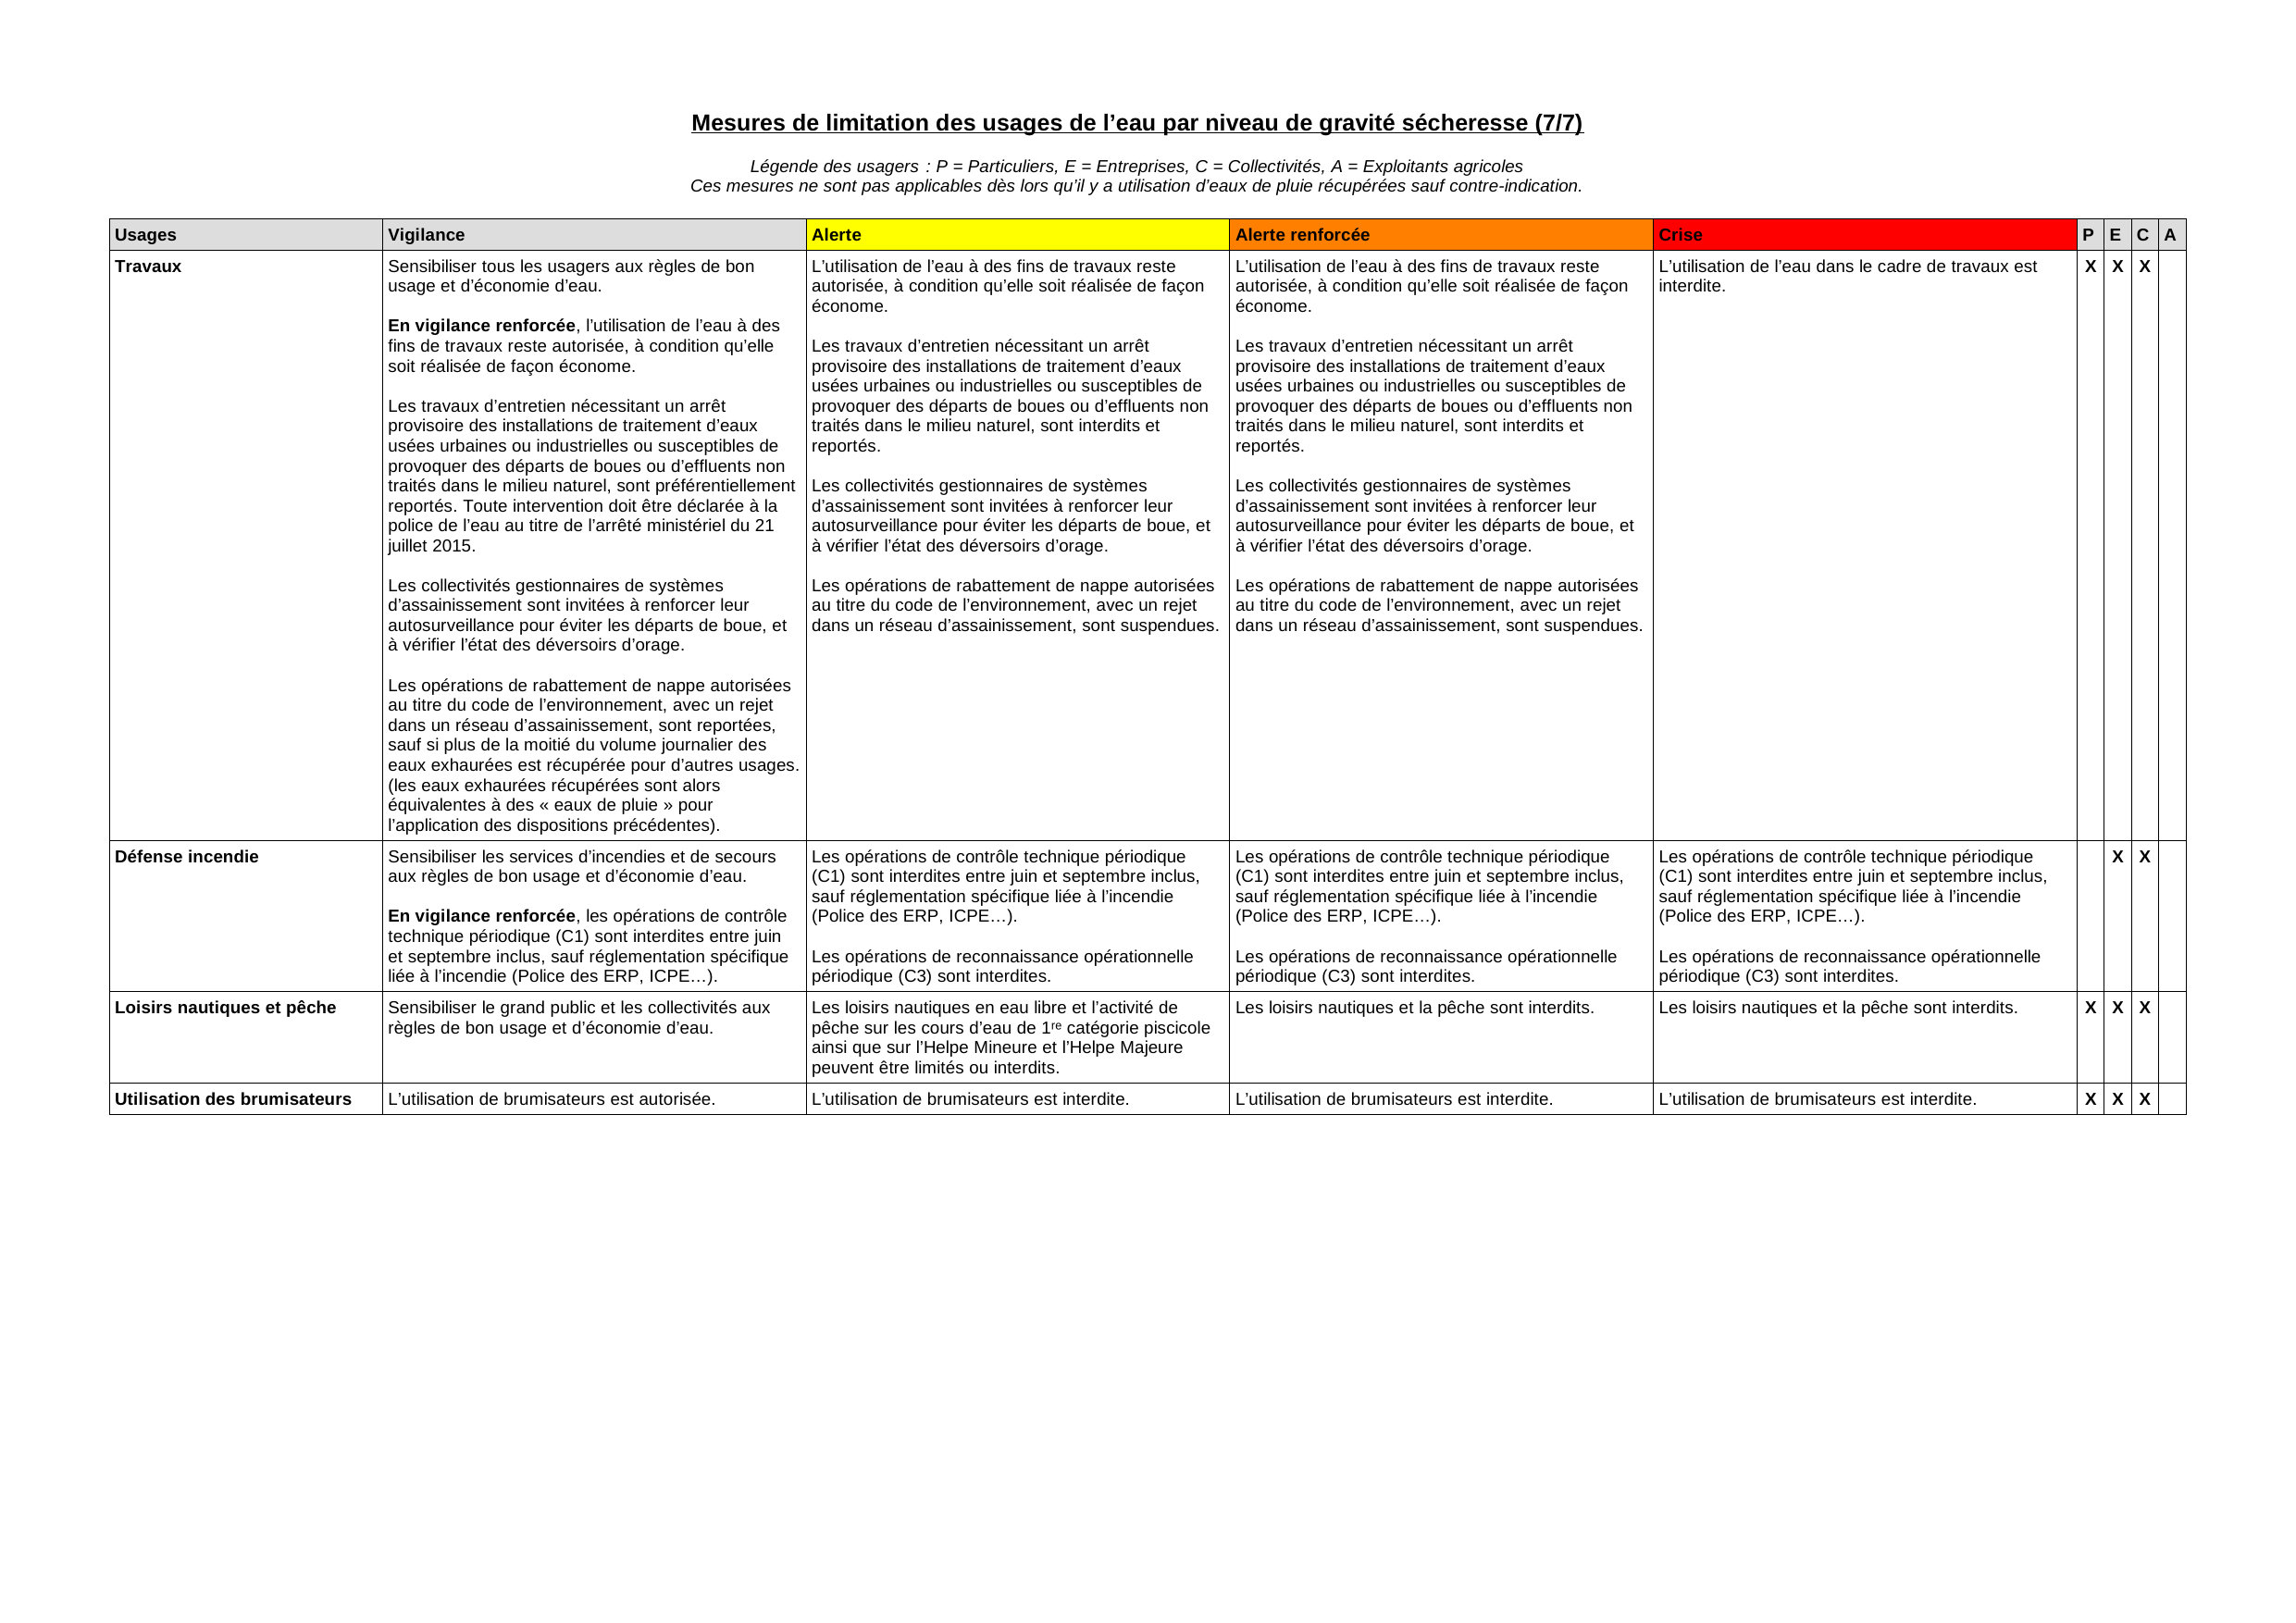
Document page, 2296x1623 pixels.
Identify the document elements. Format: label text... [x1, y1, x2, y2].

table_header E [2104, 219, 2131, 250]
table_cell X [2132, 1084, 2158, 1114]
table_cell X [2132, 841, 2158, 991]
table_cell L’utilisation de brumisateurs est autorisée. [383, 1084, 806, 1114]
table_cell L’utilisation de l’eau dans le cadre de travaux est interdite. [1654, 251, 2077, 840]
table_header Vigilance [383, 219, 806, 250]
table_cell Défense incendie [110, 841, 382, 991]
table_header Crise [1654, 219, 2077, 250]
table_cell L’utilisation de brumisateurs est interdite. [807, 1084, 1229, 1114]
table_cell [2078, 841, 2104, 991]
table_cell Sensibiliser les services d’incendies et de secours aux règles de bon usage et d’économie d’eau. En vigilance renforcée, les opérations de contrôle technique périodique (C1) sont interdites entre juin et septembre inclus, sauf réglementation spécifique liée à l’incendie (Police des ERP, ICPE…). [383, 841, 806, 991]
table_cell X [2132, 251, 2158, 840]
table_cell Les opérations de contrôle technique périodique (C1) sont interdites entre juin et septembre inclus, sauf réglementation spécifique liée à l’incendie (Police des ERP, ICPE…). Les opérations de reconnaissance opérationnelle périodique (C3) sont interdites. [1230, 841, 1653, 991]
table_header A [2159, 219, 2186, 250]
text Légende des usagers : P = Particuliers, E = Entreprises, C = Collectivités, A = Exploitants agricoles [109, 156, 2166, 176]
table_cell L’utilisation de brumisateurs est interdite. [1654, 1084, 2077, 1114]
table_cell [2159, 841, 2186, 991]
table_cell X [2078, 1084, 2104, 1114]
table_cell X [2104, 841, 2131, 991]
table_cell Les opérations de contrôle technique périodique (C1) sont interdites entre juin et septembre inclus, sauf réglementation spécifique liée à l’incendie (Police des ERP, ICPE…). Les opérations de reconnaissance opérationnelle périodique (C3) sont interdites. [807, 841, 1229, 991]
table_cell Les opérations de contrôle technique périodique (C1) sont interdites entre juin et septembre inclus, sauf réglementation spécifique liée à l’incendie (Police des ERP, ICPE…). Les opérations de reconnaissance opérationnelle périodique (C3) sont interdites. [1654, 841, 2077, 991]
table_cell [2159, 251, 2186, 840]
table_cell L’utilisation de brumisateurs est interdite. [1230, 1084, 1653, 1114]
table_cell X [2104, 992, 2131, 1083]
table_cell Les loisirs nautiques en eau libre et l’activité de pêche sur les cours d’eau de 1ʳᵉ catégorie piscicole ainsi que sur l’Helpe Mineure et l’Helpe Majeure peuvent être limités ou interdits. [807, 992, 1229, 1083]
table_header Alerte renforcée [1230, 219, 1653, 250]
table_header C [2132, 219, 2158, 250]
table_cell Loisirs nautiques et pêche [110, 992, 382, 1083]
table_header Usages [110, 219, 382, 250]
table_cell Travaux [110, 251, 382, 840]
table_cell X [2104, 1084, 2131, 1114]
text Ces mesures ne sont pas applicables dès lors qu’il y a utilisation d’eaux de pluie récupérées sauf contre-indication. [109, 176, 2166, 196]
table_cell Les loisirs nautiques et la pêche sont interdits. [1654, 992, 2077, 1083]
table_cell X [2104, 251, 2131, 840]
table_header P [2078, 219, 2104, 250]
table_cell Sensibiliser le grand public et les collectivités aux règles de bon usage et d’économie d’eau. [383, 992, 806, 1083]
table_cell [2159, 1084, 2186, 1114]
table_cell X [2078, 992, 2104, 1083]
table_header Alerte [807, 219, 1229, 250]
table_cell Utilisation des brumisateurs [110, 1084, 382, 1114]
table_cell Les loisirs nautiques et la pêche sont interdits. [1230, 992, 1653, 1083]
table_cell [2159, 992, 2186, 1083]
table_cell X [2132, 992, 2158, 1083]
table_cell L’utilisation de l’eau à des fins de travaux reste autorisée, à condition qu’elle soit réalisée de façon économe. Les travaux d’entretien nécessitant un arrêt provisoire des installations de traitement d’eaux usées urbaines ou industrielles ou susceptibles de provoquer des départs de boues ou d’effluents non traités dans le milieu naturel, sont interdits et reportés. Les collectivités gestionnaires de systèmes d’assainissement sont invitées à renforcer leur autosurveillance pour éviter les départs de boue, et à vérifier l’état des déversoirs d’orage. Les opérations de rabattement de nappe autorisées au titre du code de l’environnement, avec un rejet dans un réseau d’assainissement, sont suspendues. [1230, 251, 1653, 840]
table_cell X [2078, 251, 2104, 840]
text Mesures de limitation des usages de l’eau par niveau de gravité sécheresse (7/7) [109, 109, 2166, 136]
table_cell L’utilisation de l’eau à des fins de travaux reste autorisée, à condition qu’elle soit réalisée de façon économe. Les travaux d’entretien nécessitant un arrêt provisoire des installations de traitement d’eaux usées urbaines ou industrielles ou susceptibles de provoquer des départs de boues ou d’effluents non traités dans le milieu naturel, sont interdits et reportés. Les collectivités gestionnaires de systèmes d’assainissement sont invitées à renforcer leur autosurveillance pour éviter les départs de boue, et à vérifier l’état des déversoirs d’orage. Les opérations de rabattement de nappe autorisées au titre du code de l’environnement, avec un rejet dans un réseau d’assainissement, sont suspendues. [807, 251, 1229, 840]
table_cell Sensibiliser tous les usagers aux règles de bon usage et d’économie d’eau. En vigilance renforcée, l’utilisation de l’eau à des fins de travaux reste autorisée, à condition qu’elle soit réalisée de façon économe. Les travaux d’entretien nécessitant un arrêt provisoire des installations de traitement d’eaux usées urbaines ou industrielles ou susceptibles de provoquer des départs de boues ou d’effluents non traités dans le milieu naturel, sont préférentiellement reportés. Toute intervention doit être déclarée à la police de l’eau au titre de l’arrêté ministériel du 21 juillet 2015. Les collectivités gestionnaires de systèmes d’assainissement sont invitées à renforcer leur autosurveillance pour éviter les départs de boue, et à vérifier l’état des déversoirs d’orage. Les opérations de rabattement de nappe autorisées au titre du code de l’environnement, avec un rejet dans un réseau d’assainissement, sont reportées, sauf si plus de la moitié du volume journalier des eaux exhaurées est récupérée pour d’autres usages. (les eaux exhaurées récupérées sont alors équivalentes à des « eaux de pluie » pour l’application des dispositions précédentes). [383, 251, 806, 840]
